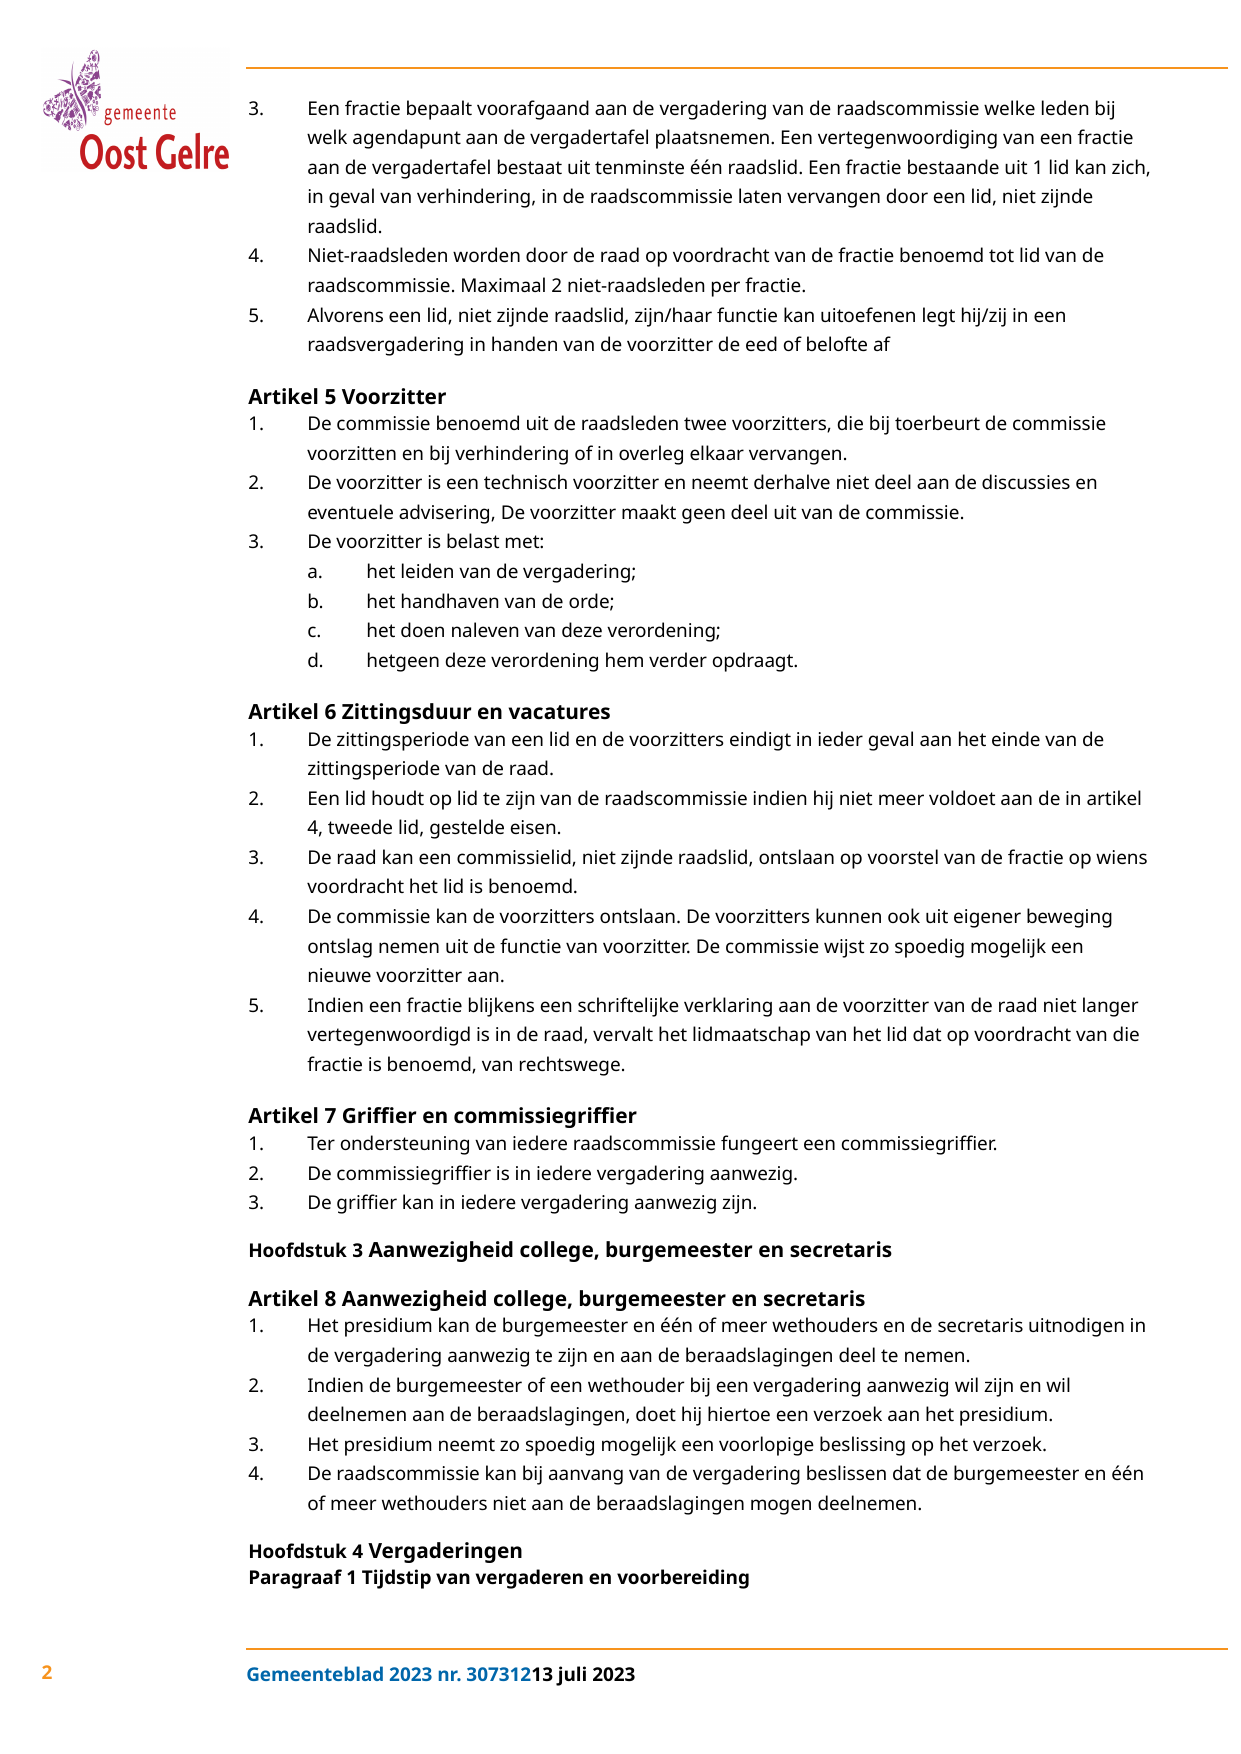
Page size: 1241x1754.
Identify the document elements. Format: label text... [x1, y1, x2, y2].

text Artikel 8 Aanwezigheid college, burgemeester en secretaris [248, 1284, 1152, 1313]
list De voorzitter is belast met: [248, 529, 1152, 554]
list Niet-raadsleden worden door de raad op voordracht van de fractie benoemd tot lid van de raadscommissie. Maximaal 2 niet-raadsleden per fractie. [248, 243, 1152, 298]
list De commissie benoemd uit de raadsleden twee voorzitters, die bij toerbeurt de commissie voorzitten en bij verhindering of in overleg elkaar vervangen. [248, 410, 1152, 466]
picture [41, 47, 231, 172]
list De zittingsperiode van een lid en de voorzitters eindigt in ieder geval aan het einde van de zittingsperiode van de raad. [248, 726, 1152, 781]
list Indien de burgemeester of een wethouder bij een vergadering aanwezig wil zijn en wil deelnemen aan de beraadslagingen, doet hij hiertoe een verzoek aan het presidium. [248, 1372, 1152, 1427]
list het handhaven van de orde; [307, 588, 1152, 613]
text Artikel 5 Voorzitter [248, 382, 1152, 410]
list De commissiegriffier is in iedere vergadering aanwezig. [248, 1160, 1152, 1185]
list het doen naleven van deze verordening; [307, 617, 1152, 643]
list Alvorens een lid, niet zijnde raadslid, zijn/haar functie kan uitoefenen legt hij/zij in een raadsvergadering in handen van de voorzitter de eed of belofte af [248, 302, 1152, 357]
list De griffier kan in iedere vergadering aanwezig zijn. [248, 1189, 1152, 1215]
list Het presidium kan de burgemeester en één of meer wethouders en de secretaris uitnodigen in de vergadering aanwezig te zijn en aan de beraadslagingen deel te nemen. [248, 1313, 1152, 1368]
list De commissie kan de voorzitters ontslaan. De voorzitters kunnen ook uit eigener beweging ontslag nemen uit de functie van voorzitter. De commissie wijst zo spoedig mogelijk een nieuwe voorzitter aan. [248, 903, 1152, 988]
list hetgeen deze verordening hem verder opdraagt. [307, 647, 1152, 673]
text Paragraaf 1 Tijdstip van vergaderen en voorbereiding [248, 1564, 1152, 1590]
list De raad kan een commissielid, niet zijnde raadslid, ontslaan op voorstel van de fractie op wiens voordracht het lid is benoemd. [248, 844, 1152, 899]
list het leiden van de vergadering; [307, 558, 1152, 584]
list Het presidium neemt zo spoedig mogelijk een voorlopige beslissing op het verzoek. [248, 1431, 1152, 1457]
list De raadscommissie kan bij aanvang van de vergadering beslissen dat de burgemeester en één of meer wethouders niet aan de beraadslagingen mogen deelnemen. [248, 1461, 1152, 1516]
list Een lid houdt op lid te zijn van de raadscommissie indien hij niet meer voldoet aan de in artikel 4, tweede lid, gestelde eisen. [248, 785, 1152, 840]
list Ter ondersteuning van iedere raadscommissie fungeert een commissiegriffier. [248, 1130, 1152, 1156]
list Indien een fractie blijkens een schriftelijke verklaring aan de voorzitter van de raad niet langer vertegenwoordigd is in de raad, vervalt het lidmaatschap van het lid dat op voordracht van die fractie is benoemd, van rechtswege. [248, 992, 1152, 1077]
text Hoofdstuk 4 Vergaderingen [248, 1536, 1152, 1564]
text Artikel 7 Griffier en commissiegriffier [248, 1102, 1152, 1130]
list Een fractie bepaalt voorafgaand aan de vergadering van de raadscommissie welke leden bij welk agendapunt aan de vergadertafel plaatsnemen. Een vertegenwoordiging van een fractie aan de vergadertafel bestaat uit tenminste één raadslid. Een fractie bestaande uit 1 lid kan zich, in geval van verhindering, in de raadscommissie laten vervangen door een lid, niet zijnde raadslid. [248, 95, 1152, 239]
text Hoofdstuk 3 Aanwezigheid college, burgemeester en secretaris [248, 1235, 1152, 1263]
text Artikel 6 Zittingsduur en vacatures [248, 697, 1152, 726]
list De voorzitter is een technisch voorzitter en neemt derhalve niet deel aan de discussies en eventuele advisering, De voorzitter maakt geen deel uit van de commissie. [248, 469, 1152, 525]
